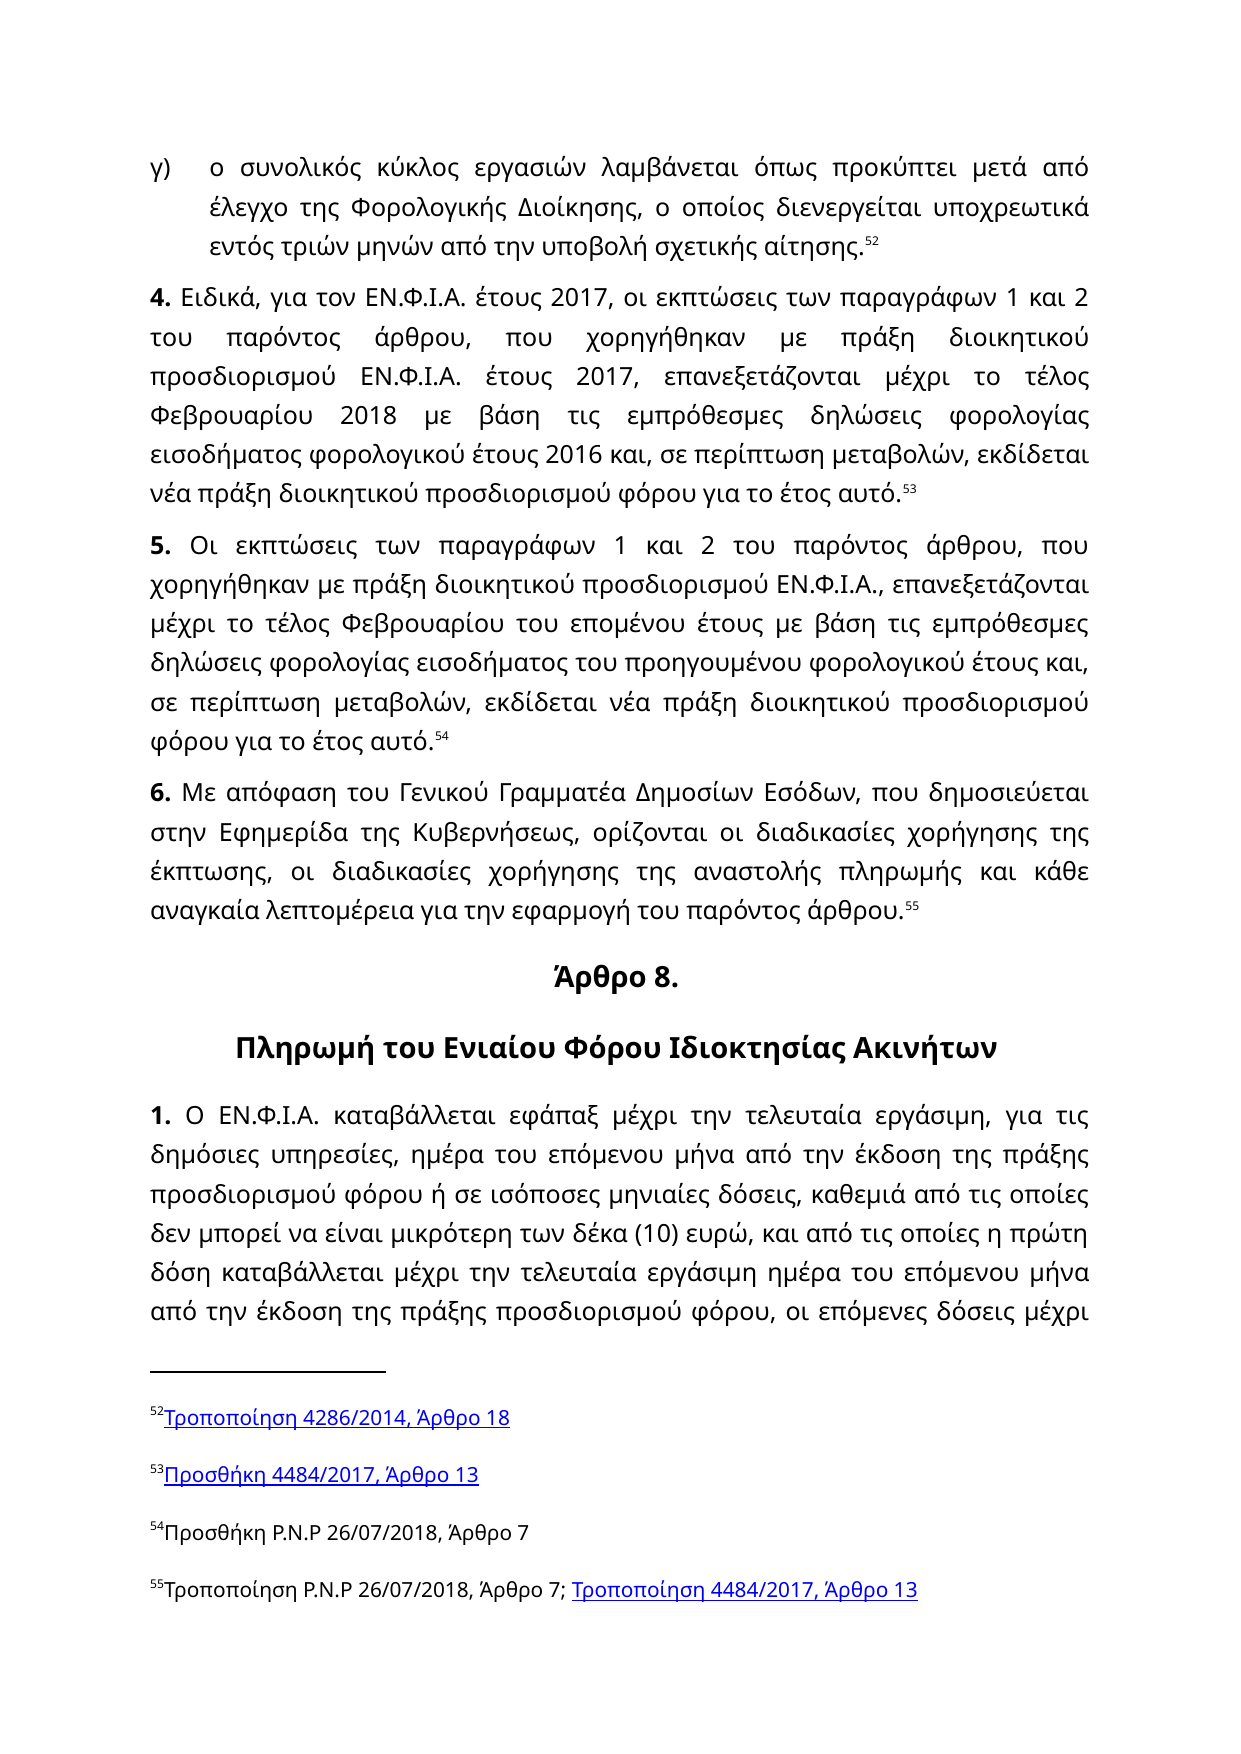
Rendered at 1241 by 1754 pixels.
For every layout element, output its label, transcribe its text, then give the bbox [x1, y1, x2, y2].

text Προσθήκη P.N.P 26/07/2018, Άρθρο 7 [150, 1518, 1090, 1546]
text 4. Ειδικά, για τον ΕΝ.Φ.Ι.Α. έτους 2017, οι εκπτώσεις των παραγράφων 1 και 2 του παρόντος άρθρου, που χορηγήθηκαν µε πράξη διοικητικού προσδιορισµού ΕΝ.Φ.Ι.Α. έτους 2017, επανεξετάζονται µέχρι το τέλος Φεβρουαρίου 2018 µε βάση τις εµπρόθεσµες δηλώσεις φορολογίας εισοδήµατος φορολογικού έτους 2016 και, σε περίπτωση µεταβολών, εκδίδεται νέα πράξη διοικητικού προσδιορισµού φόρου για το έτος αυτό. [150, 280, 1090, 510]
subtitle Πληρωμή του Ενιαίου Φόρου Ιδιοκτησίας Ακινήτων [150, 1027, 1090, 1067]
text 1. Ο ΕΝ.Φ.Ι.Α. καταβάλλεται εφάπαξ μέχρι την τελευταία εργάσιμη, για τις δημόσιες υπηρεσίες, ημέρα του επόμενου μήνα από την έκδοση της πράξης προσδιορισμού φόρου ή σε ισόποσες μηνιαίες δόσεις, καθεμιά από τις οποίες δεν μπορεί να είναι μικρότερη των δέκα (10) ευρώ, και από τις οποίες η πρώτη δόση καταβάλλεται μέχρι την τελευταία εργάσιμη ημέρα του επόμενου μήνα από την έκδοση της πράξης προσδιορισμού φόρου, οι επόμενες δόσεις μέχρι [150, 1098, 1090, 1328]
text Προσθήκη 4484/2017, Άρθρο 13 [150, 1460, 1090, 1489]
text Τροποποίηση P.N.P 26/07/2018, Άρθρο 7; Τροποποίηση 4484/2017, Άρθρο 13 [150, 1576, 1090, 1604]
list γ) ο συνολικός κύκλος εργασιών λαμβάνεται όπως προκύπτει μετά από έλεγχο της Φορολογικής Διοίκησης, ο οποίος διενεργείται υποχρεωτικά εντός τριών μηνών από την υποβολή σχετικής αίτησης. [150, 150, 1090, 262]
text 5. Οι εκπτώσεις των παραγράφων 1 και 2 του παρόντος άρθρου, που χορηγήθηκαν με πράξη διοικητικού προσδιορισμού ΕΝ.Φ.Ι.Α., επανεξετάζονται μέχρι το τέλος Φεβρουαρίου του επομένου έτους με βάση τις εμπρόθεσμες δηλώσεις φορολογίας εισοδήματος του προηγουμένου φορολογικού έτους και, σε περίπτωση μεταβολών, εκδίδεται νέα πράξη διοικητικού προσδιορισμού φόρου για το έτος αυτό. [150, 527, 1090, 757]
text 6. Με απόφαση του Γενικού Γραμματέα Δημοσίων Εσόδων, που δημοσιεύεται στην Εφημερίδα της Κυβερνήσεως, ορίζονται οι διαδικασίες χορήγησης της έκπτωσης, οι διαδικασίες χορήγησης της αναστολής πληρωμής και κάθε αναγκαία λεπτομέρεια για την εφαρμογή του παρόντος άρθρου. [150, 775, 1090, 927]
text Τροποποίηση 4286/2014, Άρθρο 18 [150, 1403, 1090, 1431]
subtitle Άρθρο 8. [150, 957, 1090, 996]
